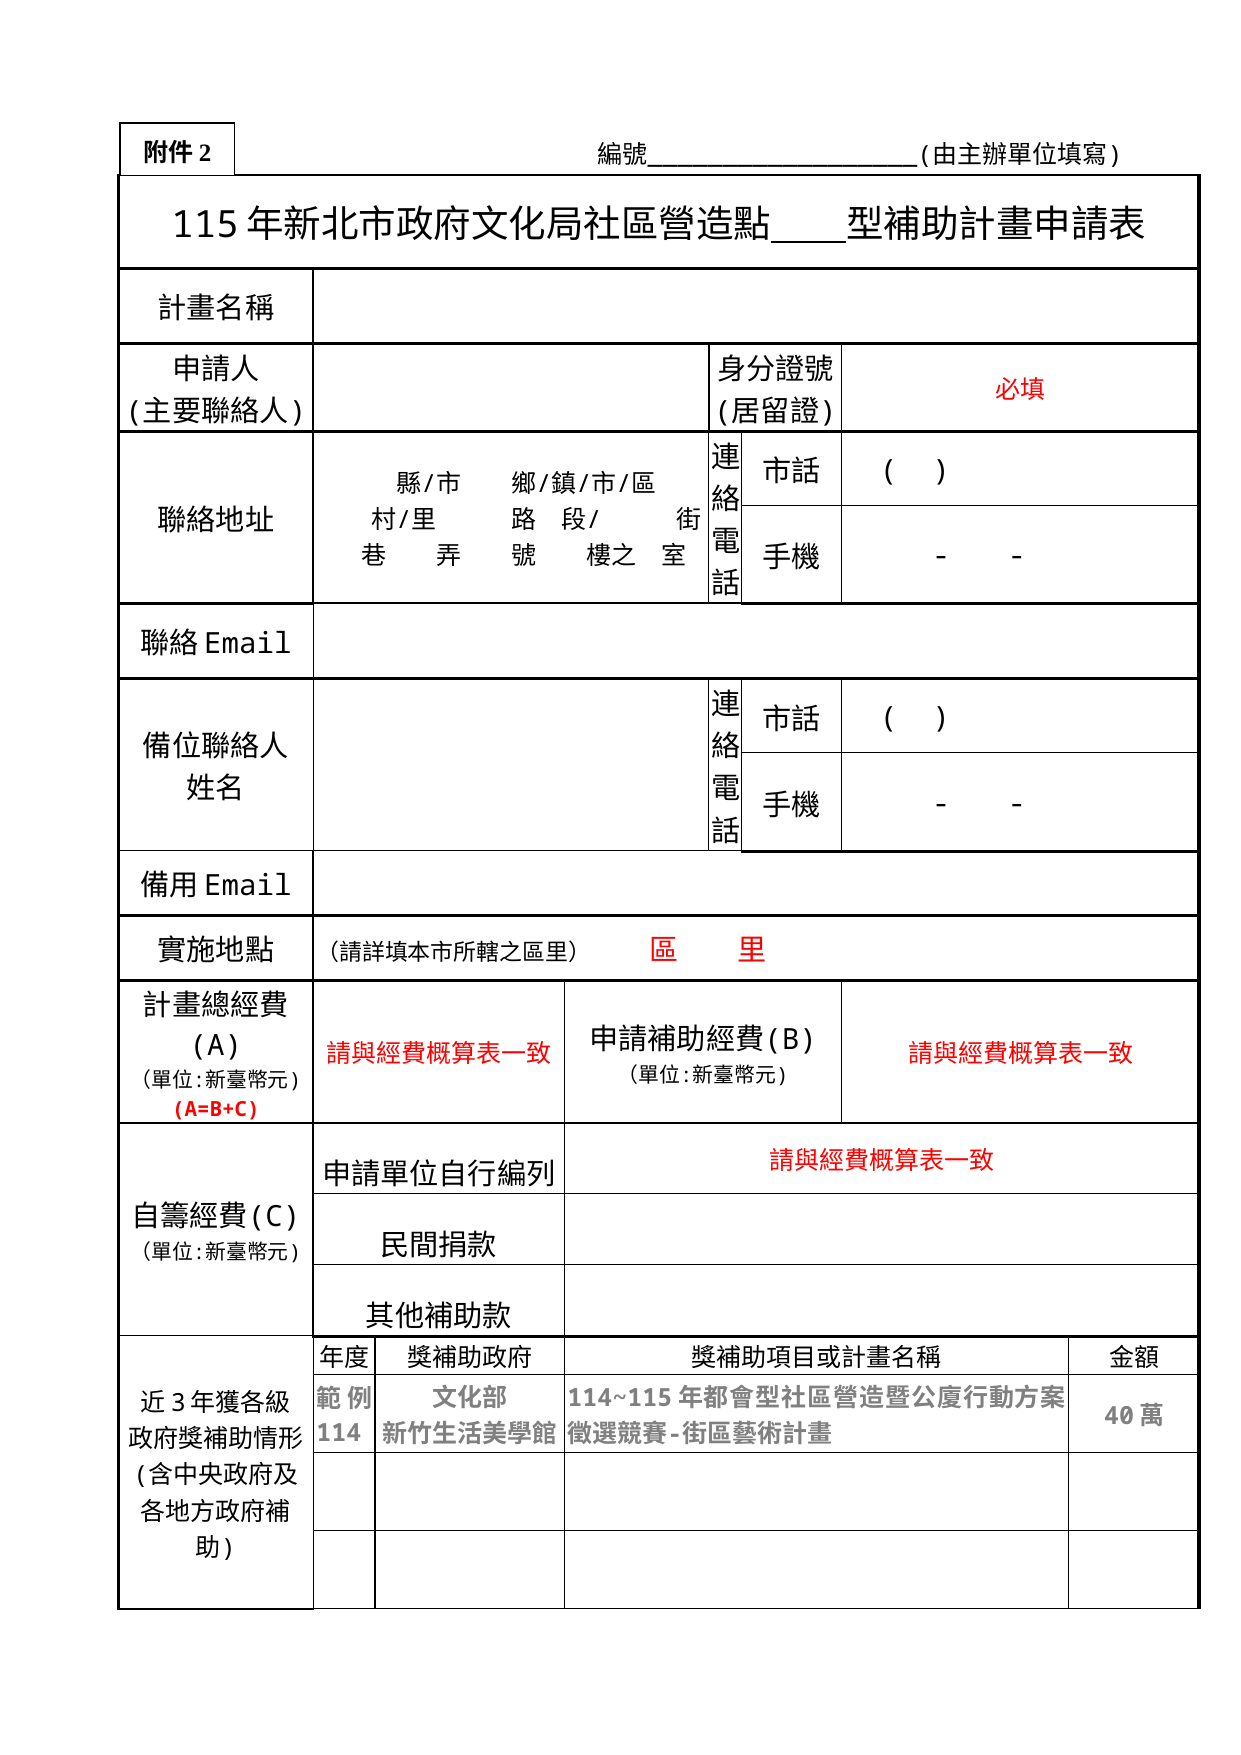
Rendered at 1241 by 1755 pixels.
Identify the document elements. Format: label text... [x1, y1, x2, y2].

table_cell 申請人 (主要聯絡人) [120, 345, 312, 430]
table_cell 文化部 新竹生活美學館 [376, 1375, 564, 1452]
table_cell 自籌經費(C) （單位:新臺幣元) [120, 1124, 312, 1335]
table_cell 年度 [314, 1338, 374, 1374]
table_cell 請與經費概算表一致 [842, 982, 1197, 1122]
table_cell 縣/市 鄉/鎮/市/區 村/里 路 段/ 街 巷 弄 號 樓之 室 [314, 433, 708, 602]
table_cell 備位聯絡人 姓名 [120, 680, 313, 849]
table_cell 計畫總經費(A) （單位:新臺幣元) (A=B+C) [120, 982, 312, 1122]
table_cell [314, 1453, 374, 1530]
table_cell 手機 [742, 506, 841, 602]
table_cell [314, 270, 1197, 342]
table_cell 近3年獲各級 政府獎補助情形(含中央政府及各地方政府補助) (若近3年未受各級政府補助請填「無」，請勿空白) [120, 1336, 313, 1608]
table_cell 市話 [742, 680, 841, 752]
table_cell 身分證號 (居留證) [710, 345, 841, 430]
table_cell 聯絡地址 [120, 433, 312, 602]
table_cell 請與經費概算表一致 [565, 1124, 1197, 1193]
table_cell 市話 [742, 433, 841, 505]
table_cell 備用Email [120, 851, 312, 913]
table_cell 獎補助項目或計畫名稱 [565, 1338, 1068, 1374]
table_cell [565, 1265, 1197, 1335]
table_cell [1069, 1531, 1197, 1608]
table_cell 實施地點 [120, 917, 312, 978]
table_cell [565, 1531, 1068, 1608]
table_cell [565, 1453, 1068, 1530]
table_cell （請詳填本市所轄之區里） 區 里 [314, 917, 1197, 978]
table_cell 申請單位自行編列 [314, 1124, 564, 1193]
table_cell - - [842, 753, 1197, 849]
table_cell [376, 1531, 564, 1608]
table_cell [565, 1194, 1197, 1264]
table_cell 連絡電話 [709, 680, 741, 849]
table_cell 聯絡Email [120, 605, 313, 677]
text [121, 124, 234, 175]
table_cell 114~115年都會型社區營造暨公廈行動方案徵選競賽-街區藝術計畫 [565, 1375, 1068, 1452]
table_cell 其他補助款 [314, 1265, 564, 1335]
table_cell 手機 [742, 753, 841, 849]
table_cell ( ) [842, 433, 1197, 505]
table_cell 計畫名稱 [120, 270, 312, 342]
table_cell - - [842, 506, 1197, 602]
table_cell 金額 [1069, 1338, 1197, 1374]
table_cell [376, 1453, 564, 1530]
text 編號__________________(由主辦單位填寫) [235, 123, 1122, 173]
table_cell [314, 851, 1197, 913]
table_cell [1069, 1453, 1197, 1530]
table_cell 40萬 [1069, 1375, 1197, 1452]
text 附件2 [129, 133, 225, 166]
table_cell [314, 345, 708, 430]
table_cell ( ) [842, 680, 1197, 752]
table_cell [314, 680, 708, 849]
table_cell 連絡電話 [709, 433, 741, 602]
table_cell [314, 604, 1197, 677]
table_cell 獎補助政府 [376, 1338, 564, 1374]
table_header 115年新北市政府文化局社區營造點 型補助計畫申請表 [120, 176, 1197, 267]
table_cell [314, 1531, 374, 1608]
table_cell 申請補助經費(B) （單位:新臺幣元) [565, 982, 841, 1122]
table_cell 範例 114 [314, 1375, 374, 1452]
table_cell 必填 [842, 345, 1197, 430]
table_cell 民間捐款 [314, 1194, 564, 1264]
table_cell 請與經費概算表一致 [314, 982, 564, 1122]
